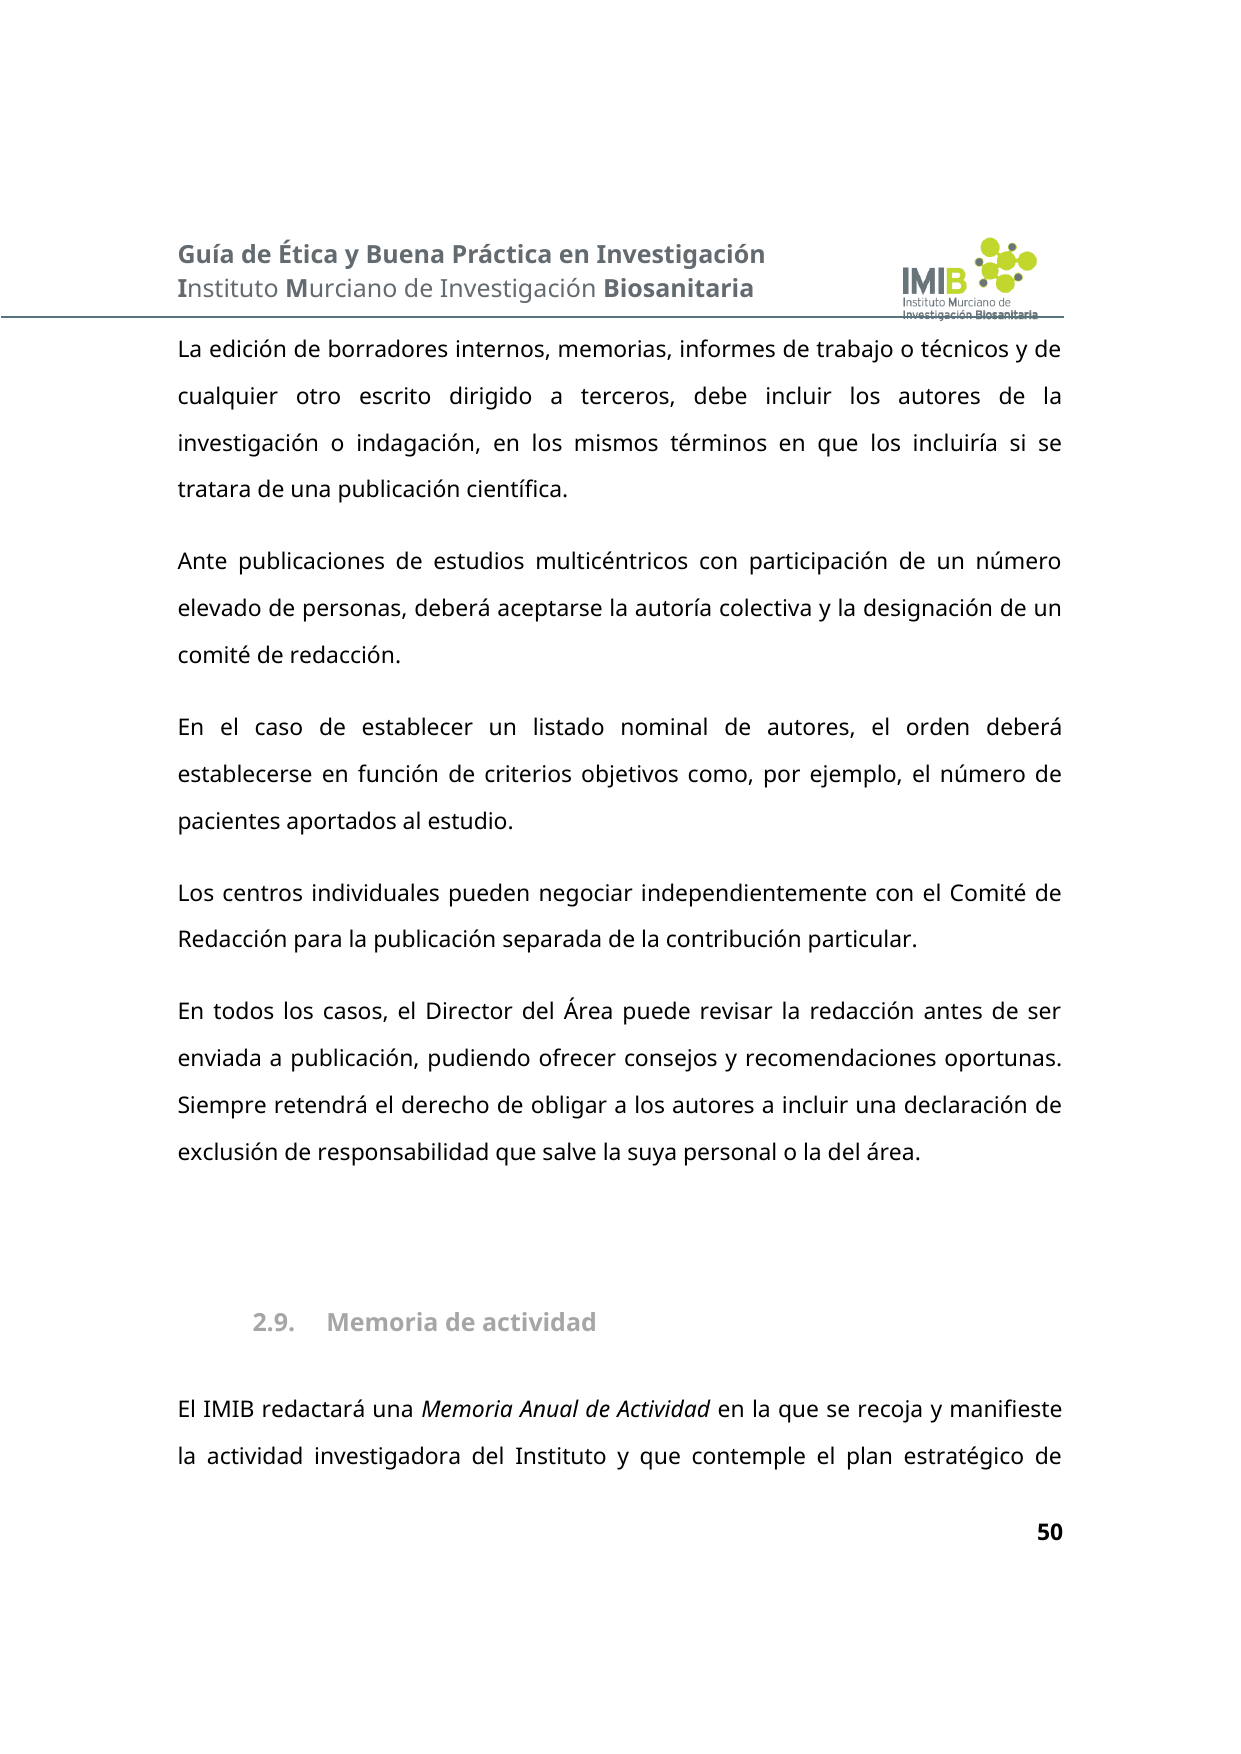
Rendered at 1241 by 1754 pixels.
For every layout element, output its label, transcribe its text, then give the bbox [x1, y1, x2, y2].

text Los centros individuales pueden negociar independientemente con el Comité de Redacción para la publicación separada de la contribución particular. [177, 877, 1063, 955]
text El IMIB redactará una Memoria Anual de Actividad en la que se recoja y manifieste la actividad investigadora del Instituto y que contemple el plan estratégico de [177, 1393, 1063, 1471]
text En todos los casos, el Director del Área puede revisar la redacción antes de ser enviada a publicación, pudiendo ofrecer consejos y recomendaciones oportunas. Siempre retendrá el derecho de obligar a los autores a incluir una declaración de exclusión de responsabilidad que salve la suya personal o la del área. [177, 995, 1063, 1167]
text La edición de borradores internos, memorias, informes de trabajo o técnicos y de cualquier otro escrito dirigido a terceros, debe incluir los autores de la investigación o indagación, en los mismos términos en que los incluiría si se tratara de una publicación científica. [177, 333, 1063, 505]
text Ante publicaciones de estudios multicéntricos con participación de un número elevado de personas, deberá aceptarse la autoría colectiva y la designación de un comité de redacción. [177, 545, 1063, 670]
subtitle Memoria de actividad [252, 1305, 1063, 1339]
text En el caso de establecer un listado nominal de autores, el orden deberá establecerse en función de criterios objetivos como, por ejemplo, el número de pacientes aportados al estudio. [177, 711, 1063, 836]
